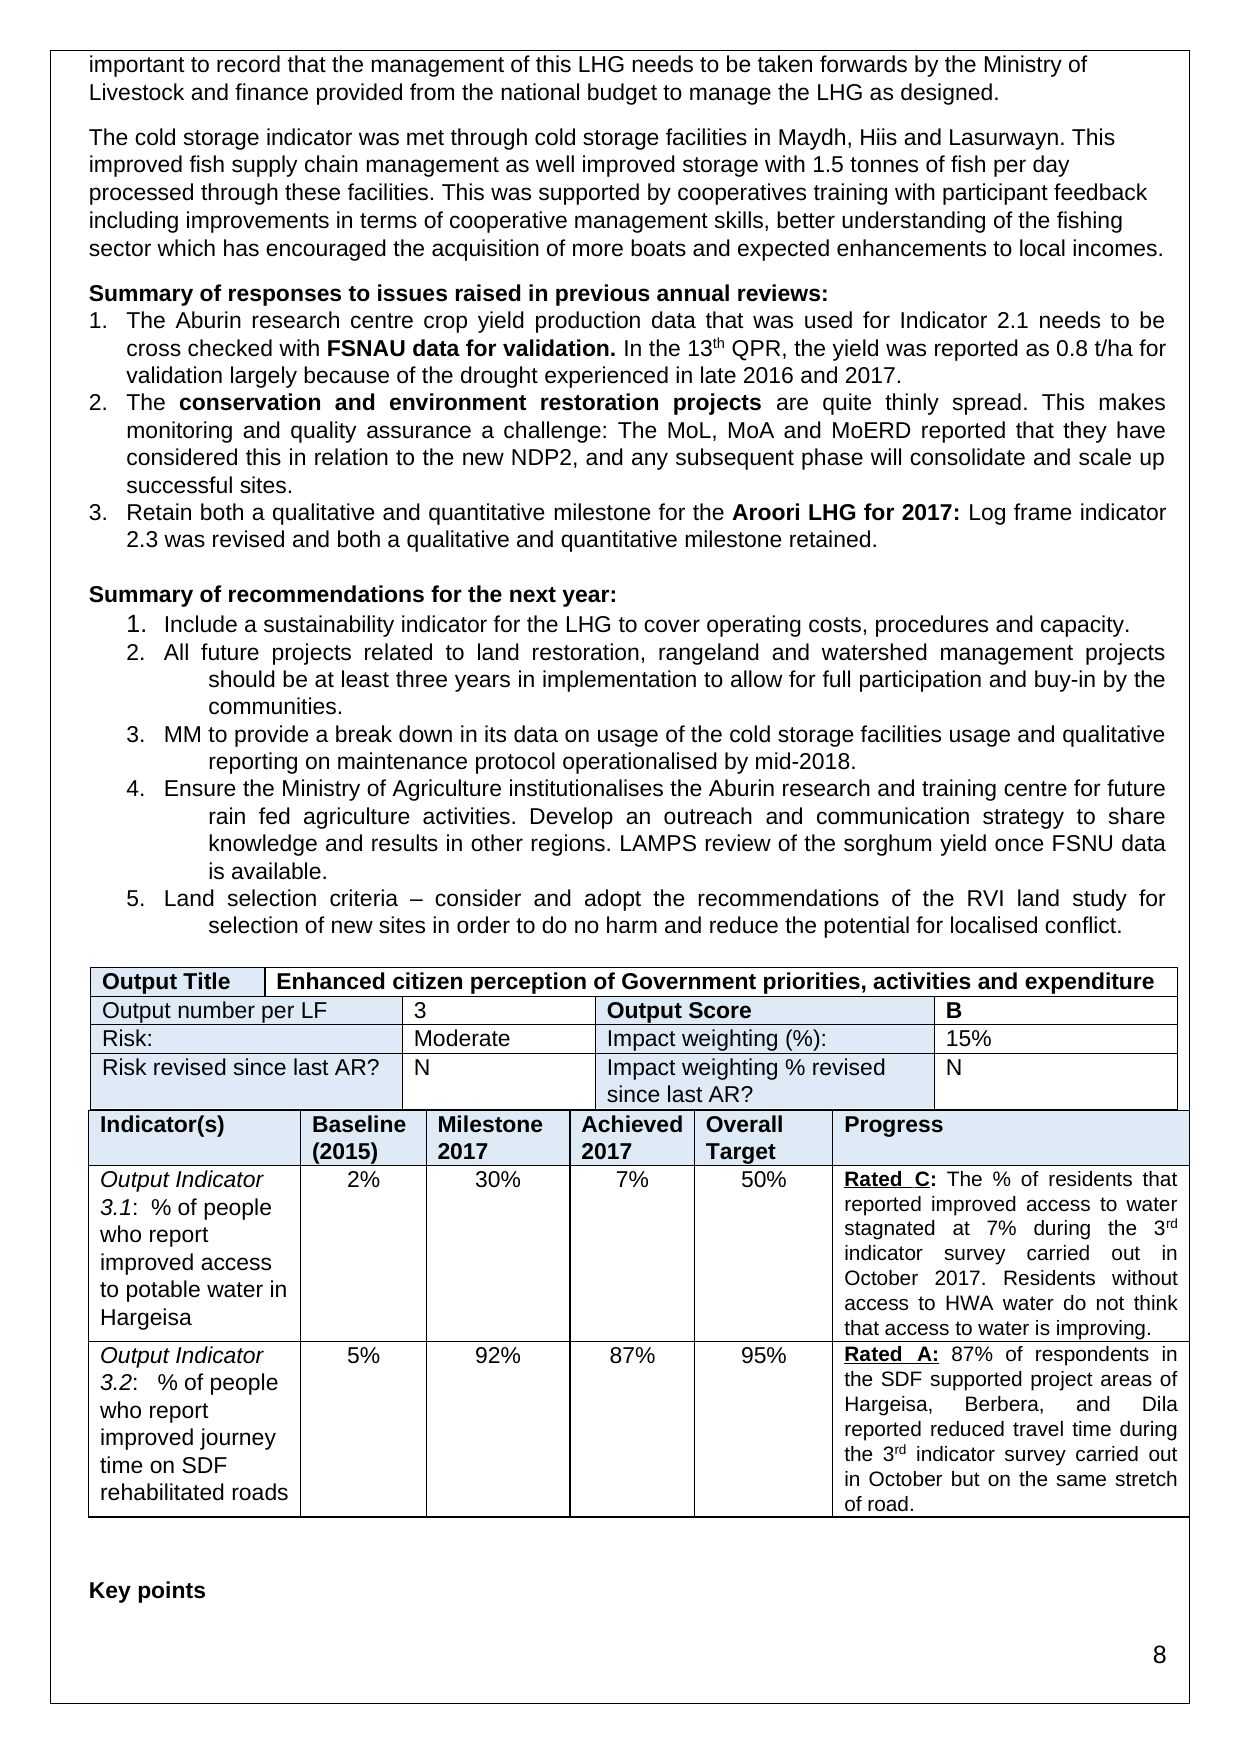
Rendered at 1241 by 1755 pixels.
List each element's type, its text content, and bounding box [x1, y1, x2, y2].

table_cell 7% [571, 1166, 694, 1341]
table_cell N [935, 1054, 1177, 1108]
table_cell Output Indicator 3.2: % of people who report improved journey time on SDF rehabilitated roads [89, 1342, 300, 1516]
list Ensure the Ministry of Agriculture institutionalises the Aburin research and training centre for future rain fed agriculture activities. Develop an outreach and communication strategy to share knowledge and results in other regions. LAMPS review of the sorghum yield once FSNU data is available. [126, 775, 1167, 884]
table_cell 3 [403, 997, 595, 1024]
list Include a sustainability indicator for the LHG to cover operating costs, procedures and capacity. [126, 608, 1167, 637]
table_cell Risk: [91, 1025, 402, 1053]
table_header Indicator(s) [89, 1111, 300, 1165]
table_cell 50% [695, 1166, 832, 1341]
table_header Baseline (2015) [301, 1111, 426, 1165]
table_cell N [403, 1054, 595, 1108]
table_cell Impact weighting (%): [596, 1025, 934, 1053]
table_cell Risk revised since last AR? [91, 1054, 402, 1108]
list Land selection criteria – consider and adopt the recommendations of the RVI land study for selection of new sites in order to do no harm and reduce the potential for localised conflict. [126, 885, 1167, 939]
table_cell Output number per LF [91, 997, 402, 1024]
table_cell 92% [427, 1342, 569, 1516]
table_header Overall Target [695, 1111, 832, 1165]
list The conservation and environment restoration projects are quite thinly spread. This makes monitoring and quality assurance a challenge: The MoL, MoA and MoERD reported that they have considered this in relation to the new NDP2, and any subsequent phase will consolidate and scale up successful sites. [89, 389, 1167, 498]
table_cell Impact weighting % revised since last AR? [596, 1054, 934, 1108]
text Summary of recommendations for the next year: [89, 581, 1167, 607]
table_cell 15% [935, 1025, 1177, 1053]
table_cell 30% [427, 1166, 569, 1341]
text The cold storage indicator was met through cold storage facilities in Maydh, Hiis and Lasurwayn. This improved fish supply chain management as well improved storage with 1.5 tonnes of fish per day processed through these facilities. This was supported by cooperatives training with participant feedback including improvements in terms of cooperative management skills, better understanding of the fishing sector which has encouraged the acquisition of more boats and expected enhancements to local incomes. [89, 123, 1167, 262]
table_cell Output Score [596, 997, 934, 1024]
text Key points [89, 1577, 1167, 1604]
table_header Output Title [91, 968, 264, 996]
table_header Milestone 2017 [427, 1111, 569, 1165]
text Summary of responses to issues raised in previous annual reviews: [89, 280, 1167, 306]
text important to record that the management of this LHG needs to be taken forwards by the Ministry of Livestock and finance provided from the national budget to manage the LHG as designed. [89, 51, 1167, 105]
list The Aburin research centre crop yield production data that was used for Indicator 2.1 needs to be cross checked with FSNAU data for validation. In the 13th QPR, the yield was reported as 0.8 t/ha for validation largely because of the drought experienced in late 2016 and 2017. [89, 307, 1167, 388]
table_cell 2% [301, 1166, 426, 1341]
table_cell Rated C: The % of residents that reported improved access to water stagnated at 7% during the 3rd indicator survey carried out in October 2017. Residents without access to HWA water do not think that access to water is improving. [833, 1166, 1189, 1341]
table_cell Output Indicator 3.1: % of people who report improved access to potable water in Hargeisa [89, 1166, 300, 1341]
list All future projects related to land restoration, rangeland and watershed management projects should be at least three years in implementation to allow for full participation and buy-in by the communities. [126, 638, 1167, 719]
table_cell Moderate [403, 1025, 595, 1053]
table_cell 87% [571, 1342, 694, 1516]
table_header Enhanced citizen perception of Government priorities, activities and expenditure [266, 968, 1177, 996]
table_header Achieved 2017 [571, 1111, 694, 1165]
table_cell B [935, 997, 1177, 1024]
table_cell 5% [301, 1342, 426, 1516]
table_cell Rated A: 87% of respondents in the SDF supported project areas of Hargeisa, Berbera, and Dila reported reduced travel time during the 3rd indicator survey carried out in October but on the same stretch of road. [833, 1342, 1189, 1516]
table_cell 95% [695, 1342, 832, 1516]
table_header Progress [833, 1111, 1189, 1165]
list Retain both a qualitative and quantitative milestone for the Aroori LHG for 2017: Log frame indicator 2.3 was revised and both a qualitative and quantitative milestone retained. [89, 499, 1167, 553]
list MM to provide a break down in its data on usage of the cold storage facilities usage and qualitative reporting on maintenance protocol operationalised by mid-2018. [126, 721, 1167, 774]
